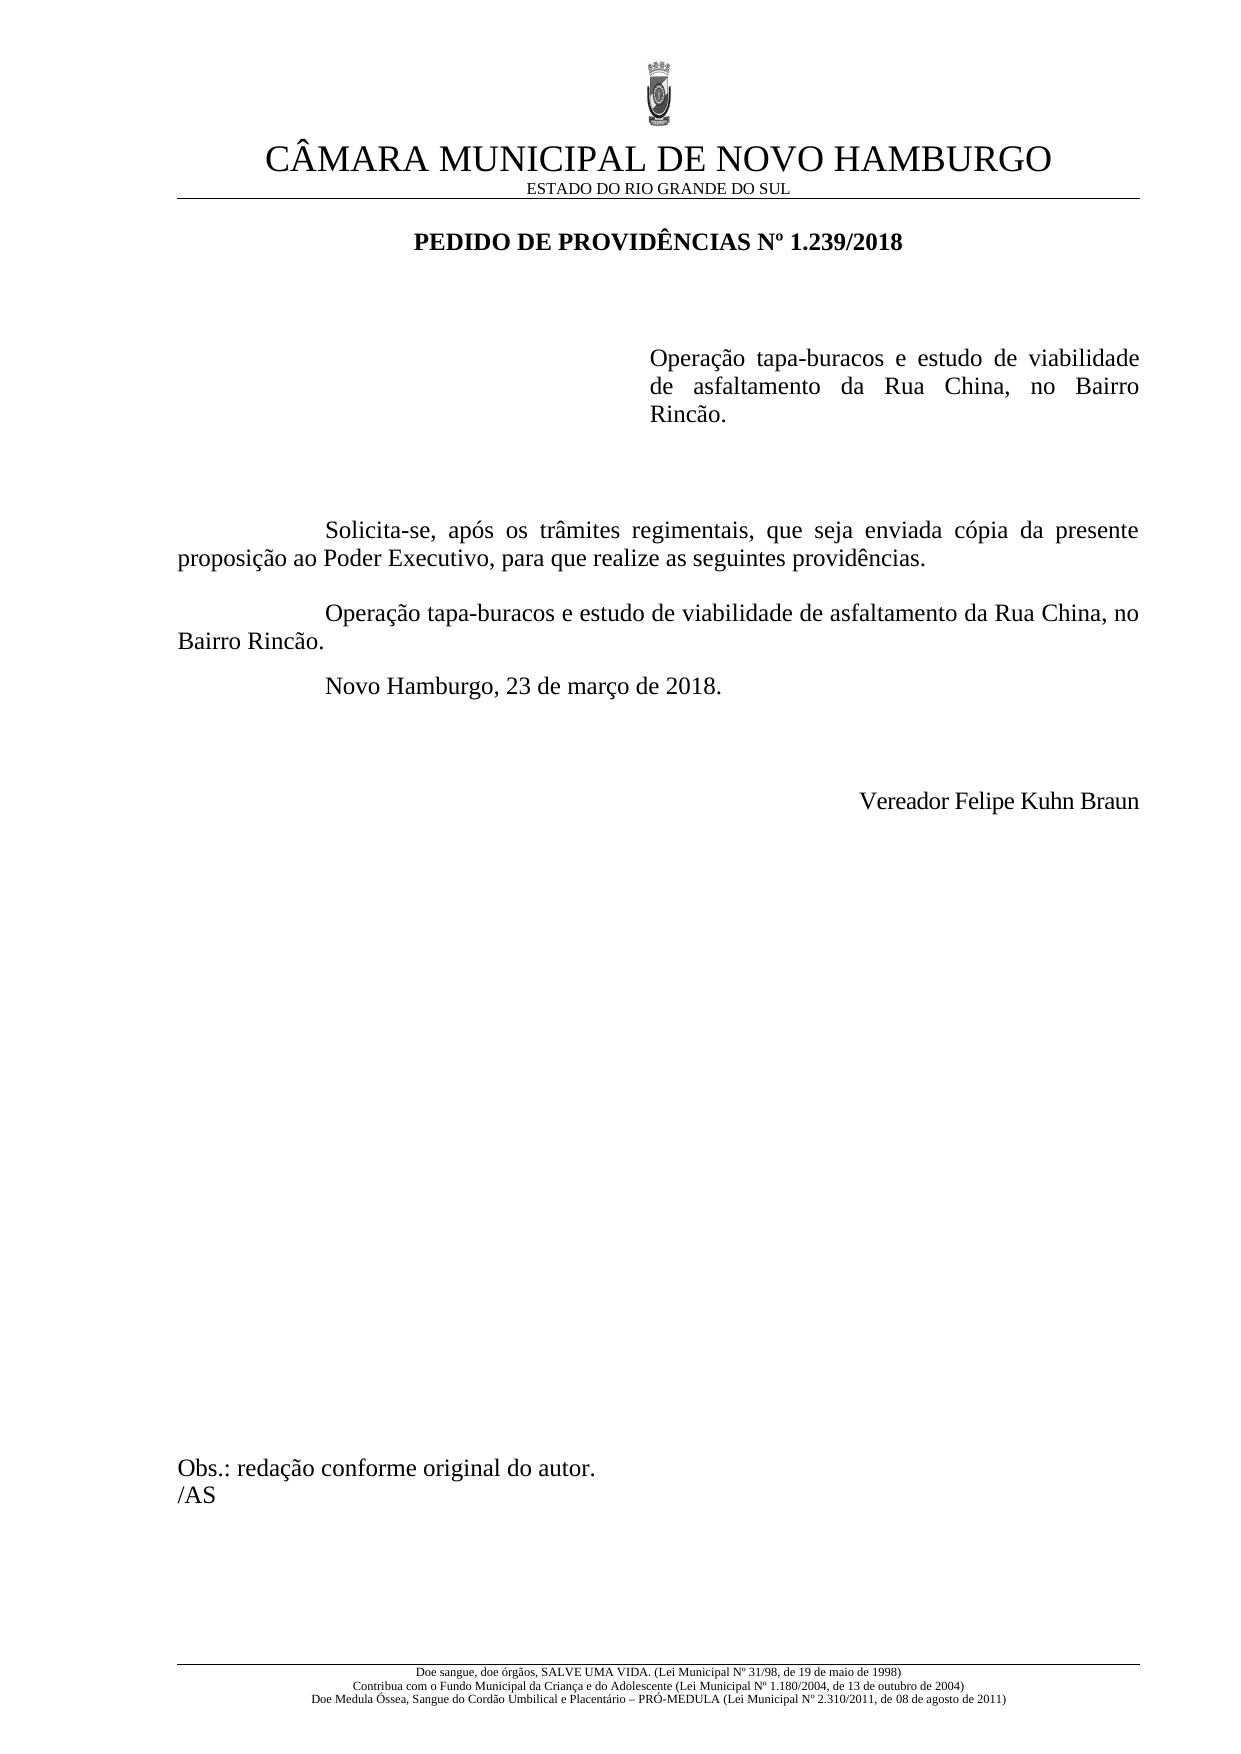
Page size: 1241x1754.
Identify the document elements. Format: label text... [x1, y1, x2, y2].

text Operação tapa-buracos e estudo de viabilidade de asfaltamento da Rua China, no Bairro Rincão. [177, 599, 1140, 655]
text /AS [177, 1481, 1140, 1509]
text PEDIDO DE PROVIDÊNCIAS Nº 1.239/2018 [177, 228, 1140, 256]
text Solicita-se, após os trâmites regimentais, que seja enviada cópia da presente proposição ao Poder Executivo, para que realize as seguintes providências. [177, 516, 1140, 572]
text Vereador Felipe Kuhn Braun [177, 787, 1140, 814]
text Novo Hamburgo, 23 de março de 2018. [177, 672, 1140, 700]
text Operação tapa-buracos e estudo de viabilidade de asfaltamento da Rua China, no Bairro Rincão. [649, 344, 1140, 428]
text Obs.: redação conforme original do autor. [177, 1454, 1140, 1481]
